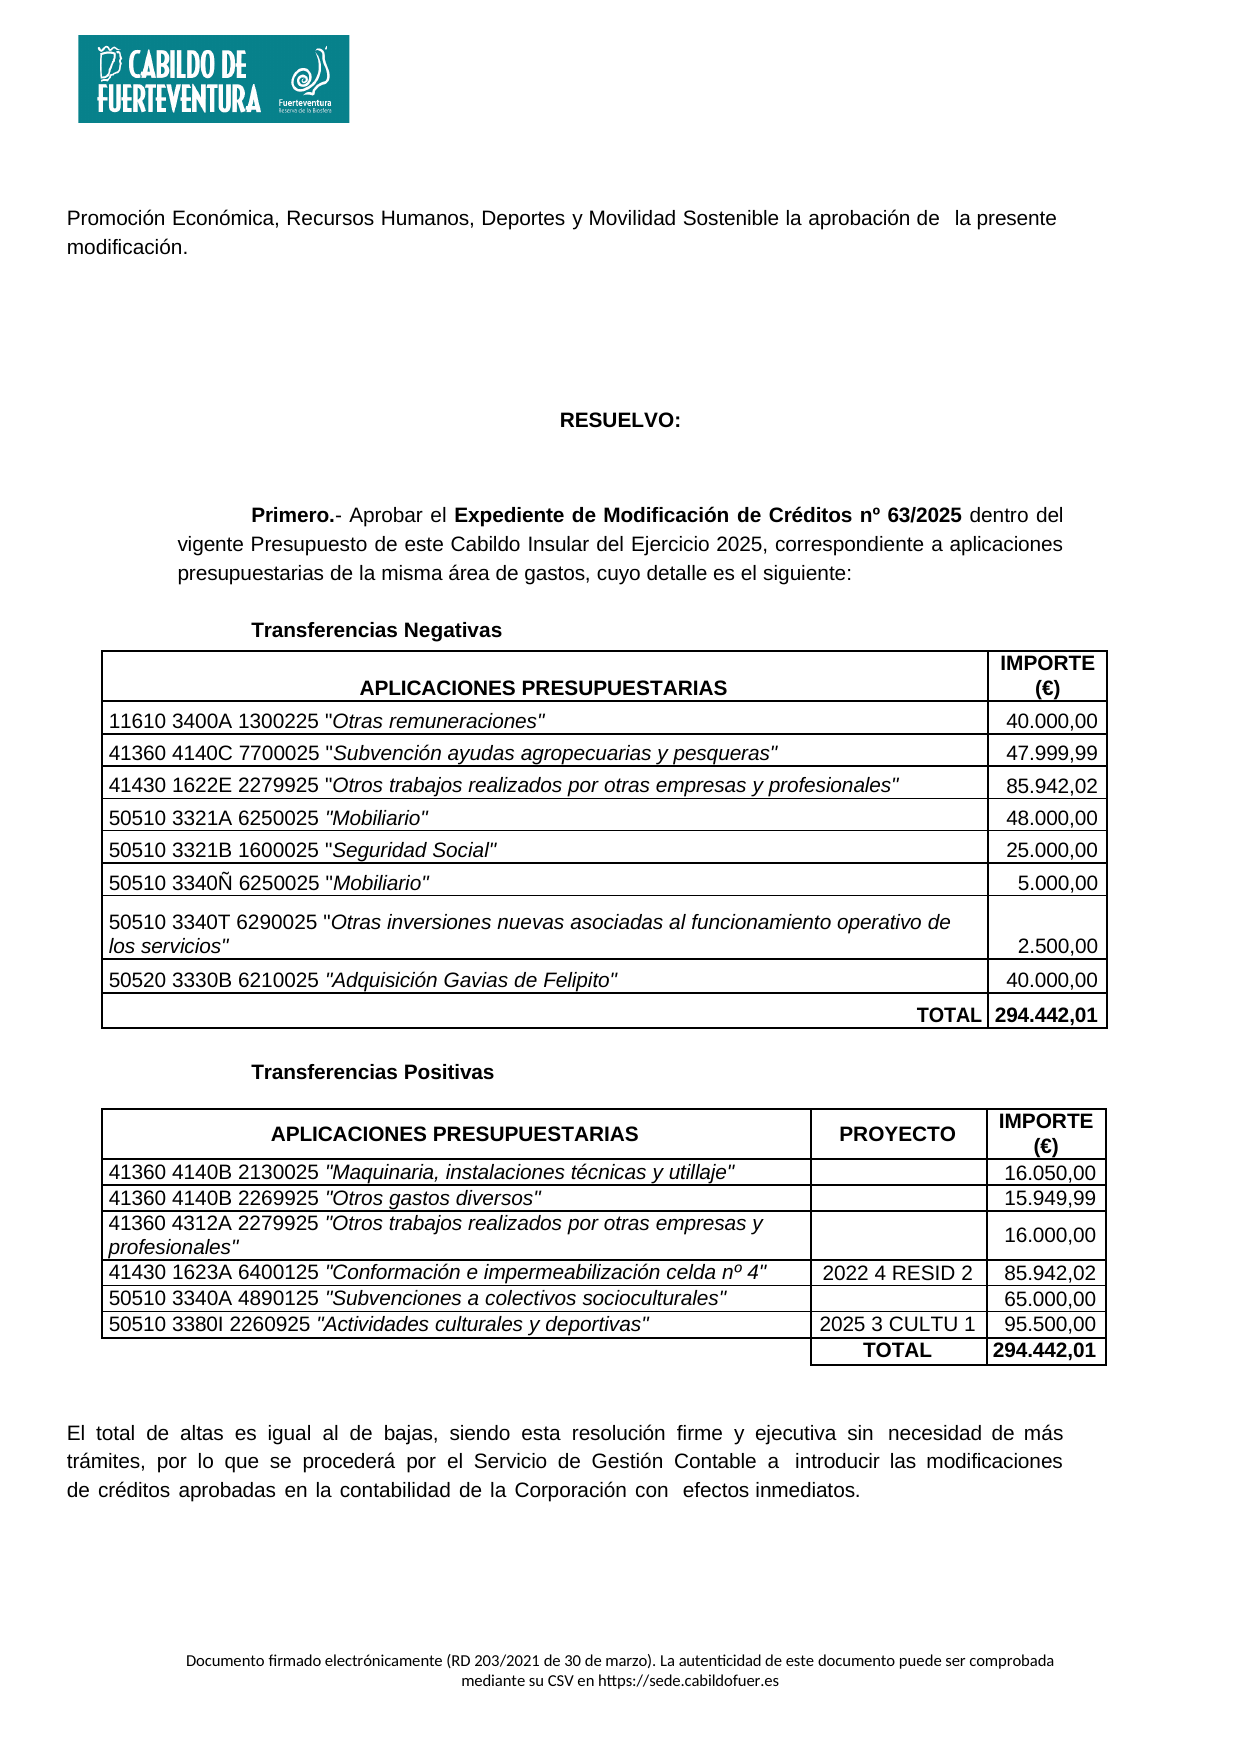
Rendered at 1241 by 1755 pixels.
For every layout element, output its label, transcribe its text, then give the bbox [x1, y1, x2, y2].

table_cell [102, 1339, 810, 1363]
text Promoción Económica, Recursos Humanos, Deportes y Movilidad Sostenible la aprobación de la presente modificación. [67, 206, 1064, 259]
table_cell 47.999,99 [989, 735, 1106, 765]
text Transferencias Positivas [251, 1060, 1120, 1084]
table_cell 48.000,00 [989, 799, 1106, 830]
table_cell 11610 3400A 1300225 "Otras remuneraciones" [103, 702, 987, 733]
table_cell 294.442,01 [988, 1339, 1105, 1363]
table_cell 16.050,00 [988, 1160, 1105, 1184]
table_cell 41360 4140C 7700025 "Subvención ayudas agropecuarias y pesqueras" [103, 735, 987, 765]
table_cell [812, 1186, 986, 1210]
table_cell 50510 3380I 2260925 "Actividades culturales y deportivas" [103, 1312, 810, 1337]
table_cell 40.000,00 [989, 702, 1106, 733]
table_cell 50510 3321A 6250025 "Mobiliario" [103, 799, 987, 830]
text Primero.- Aprobar el Expediente de Modificación de Créditos nº 63/2025 dentro del vigente Presupuesto de este Cabildo Insular del Ejercicio 2025, correspondiente a aplicaciones presupuestarias de la misma área de gastos, cuyo detalle es el siguiente: [177, 503, 1064, 585]
table_cell 85.942,02 [989, 767, 1106, 797]
table_cell 41360 4312A 2279925 "Otros trabajos realizados por otras empresas y profesionales" [103, 1212, 810, 1259]
table_cell 50510 3340T 6290025 "Otras inversiones nuevas asociadas al funcionamiento operativo de los servicios" [103, 896, 987, 958]
table_cell [812, 1286, 986, 1311]
table_cell 40.000,00 [989, 960, 1106, 992]
subtitle RESUELVO: [121, 407, 1120, 431]
table_header IMPORTE (€) [989, 652, 1106, 700]
table_cell 5.000,00 [989, 864, 1106, 894]
table_cell [812, 1160, 986, 1184]
table_cell 41430 1622E 2279925 "Otros trabajos realizados por otras empresas y profesionales" [103, 767, 987, 797]
table_cell 41430 1623A 6400125 "Conformación e impermeabilización celda nº 4" [103, 1261, 810, 1285]
table_cell 41360 4140B 2130025 "Maquinaria, instalaciones técnicas y utillaje" [103, 1160, 810, 1184]
table_cell 294.442,01 [989, 994, 1106, 1027]
table_cell [812, 1212, 986, 1259]
table_cell 2.500,00 [989, 896, 1106, 958]
table_cell 2022 4 RESID 2 [812, 1261, 986, 1285]
table_cell 16.000,00 [988, 1212, 1105, 1259]
table_cell 65.000,00 [988, 1286, 1105, 1311]
table_cell TOTAL [812, 1339, 986, 1363]
table_cell 41360 4140B 2269925 "Otros gastos diversos" [103, 1186, 810, 1210]
table_cell 85.942,02 [988, 1261, 1105, 1285]
table_cell 50510 3340A 4890125 "Subvenciones a colectivos socioculturales" [103, 1286, 810, 1311]
table_cell 50510 3340Ñ 6250025 "Mobiliario" [103, 864, 987, 894]
table_header IMPORTE (€) [988, 1110, 1105, 1158]
table_cell TOTAL [103, 994, 987, 1027]
table_cell 2025 3 CULTU 1 [812, 1312, 986, 1337]
text El total de altas es igual al de bajas, siendo esta resolución firme y ejecutiva sin necesidad de más trámites, por lo que se procederá por el Servicio de Gestión Contable a introducir las modificaciones de créditos aprobadas en la contabilidad de la Corporación con efectos inmediatos. [67, 1420, 1064, 1502]
table_cell 25.000,00 [989, 831, 1106, 862]
subtitle Transferencias Negativas [251, 618, 1120, 642]
table_cell 50510 3321B 1600025 "Seguridad Social" [103, 831, 987, 862]
table_header APLICACIONES PRESUPUESTARIAS [103, 652, 987, 700]
table_cell 50520 3330B 6210025 "Adquisición Gavias de Felipito" [103, 960, 987, 992]
table_cell 95.500,00 [988, 1312, 1105, 1337]
table_header PROYECTO [812, 1110, 986, 1158]
table_header APLICACIONES PRESUPUESTARIAS [103, 1110, 810, 1158]
table_cell 15.949,99 [988, 1186, 1105, 1210]
